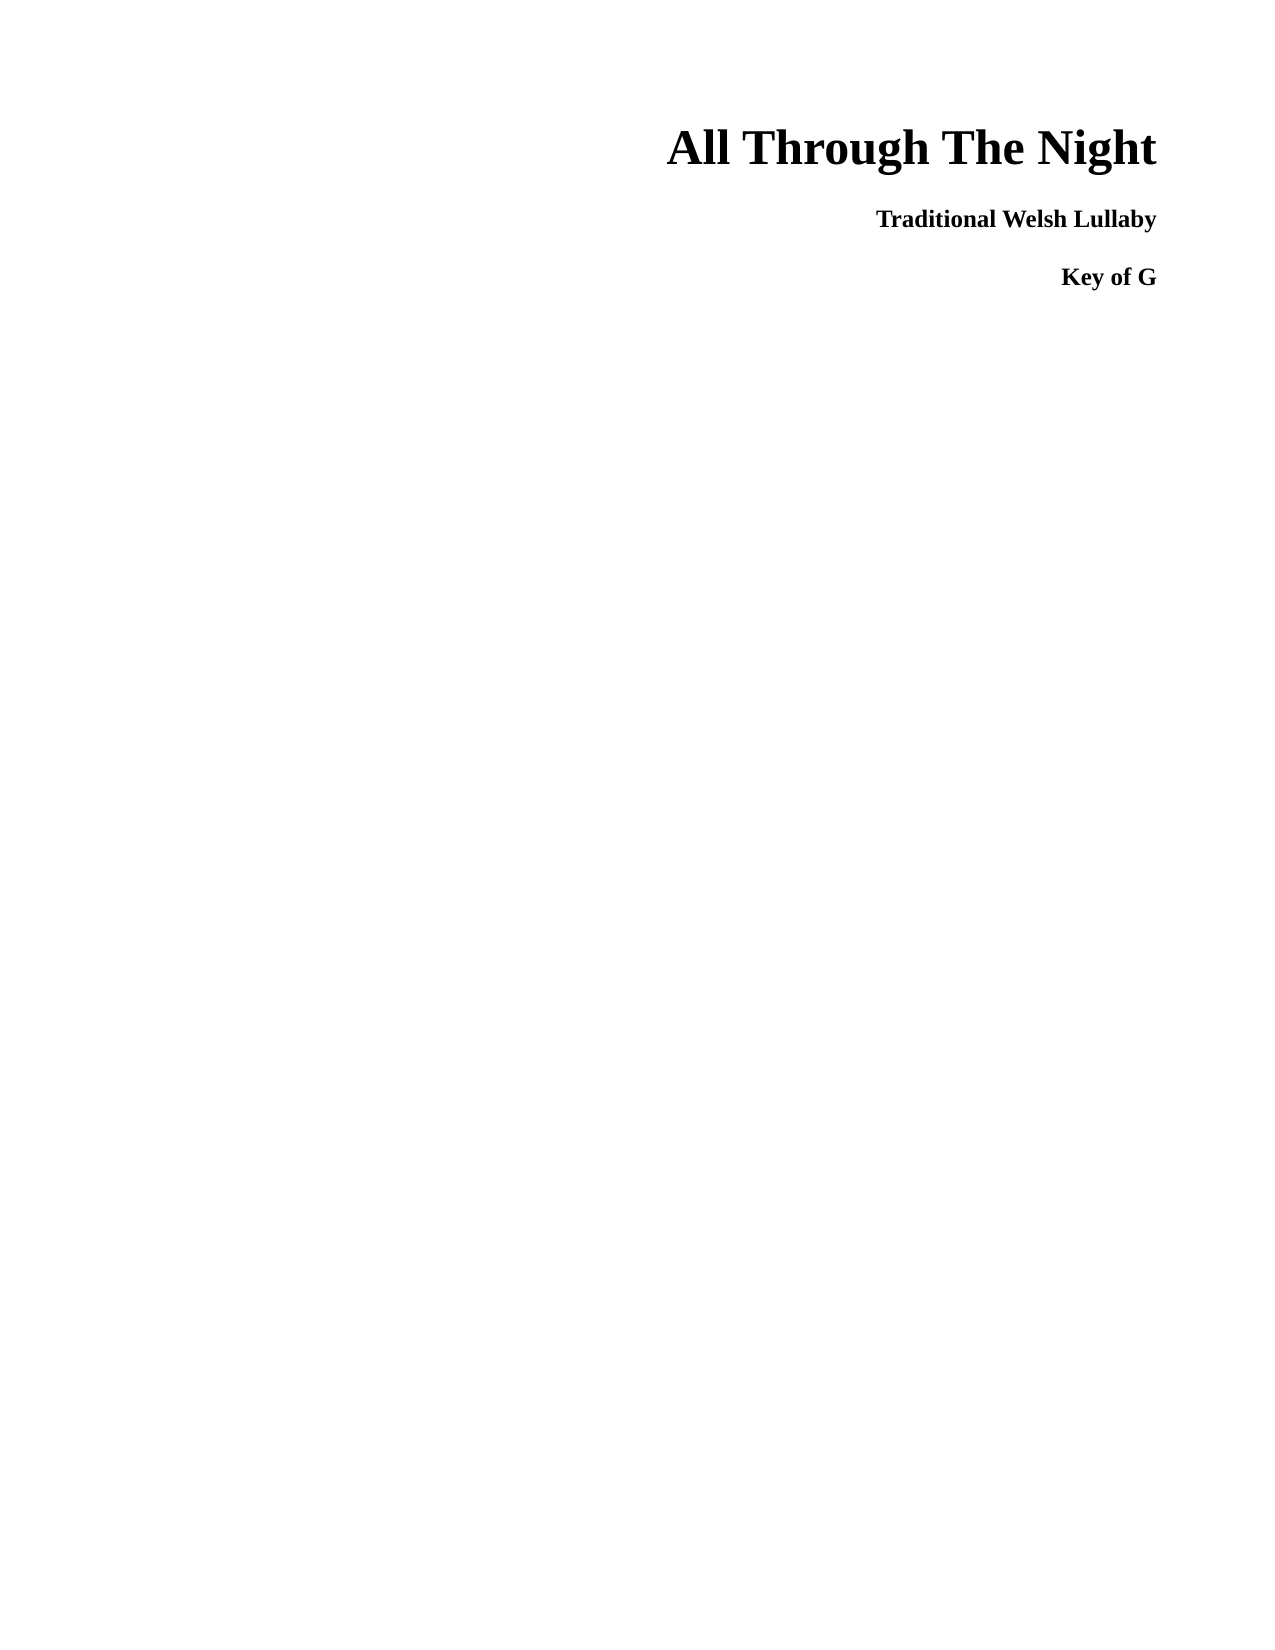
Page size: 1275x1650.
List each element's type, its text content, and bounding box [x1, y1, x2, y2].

text Traditional Welsh Lullaby [118, 204, 1157, 233]
text All Through The Night [118, 118, 1157, 176]
text Key of G [118, 262, 1157, 291]
